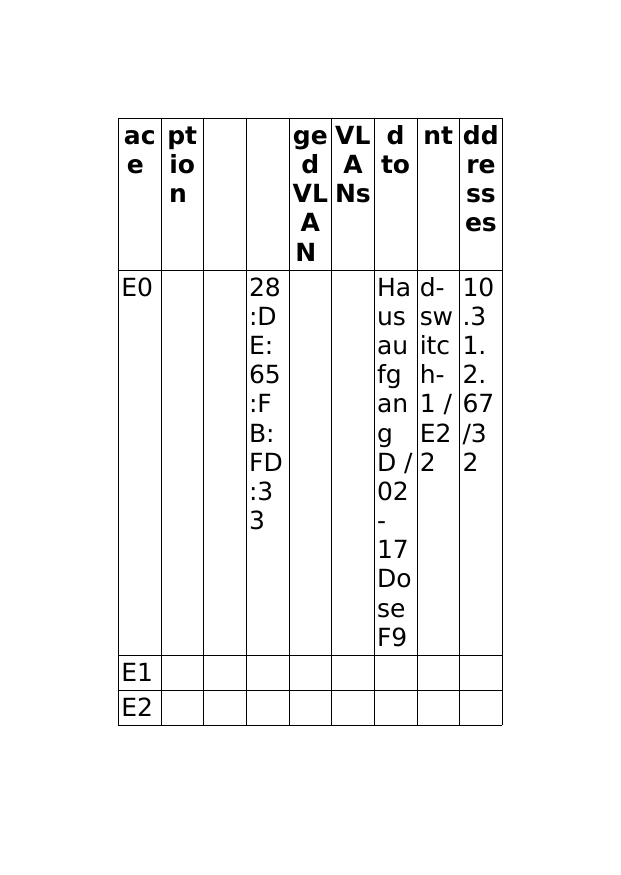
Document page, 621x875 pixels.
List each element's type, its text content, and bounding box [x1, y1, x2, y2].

table_cell Hausaufgang D / 02-17 Dose F9 [375, 271, 417, 655]
table_cell [290, 691, 331, 725]
table_cell [375, 691, 417, 725]
table_cell [162, 656, 203, 690]
table_cell [460, 691, 502, 725]
table_cell [375, 656, 417, 690]
table_header ption [162, 119, 203, 270]
table_cell [162, 271, 203, 655]
table_cell [332, 691, 374, 725]
table_header [247, 119, 289, 270]
table_header [204, 119, 246, 270]
table_cell E2 [119, 691, 161, 725]
table_cell [204, 271, 246, 655]
table_cell [204, 656, 246, 690]
table_cell [332, 271, 374, 655]
table_cell [162, 691, 203, 725]
table_header VLANs [332, 119, 374, 270]
table_cell [204, 691, 246, 725]
table_cell [290, 271, 331, 655]
table_cell 28:DE:65:FB:FD:33 [247, 271, 289, 655]
table_cell [332, 656, 374, 690]
table_header ddresses [460, 119, 502, 270]
table_cell E1 [119, 656, 161, 690]
table_cell [290, 656, 331, 690]
table_header ace [119, 119, 161, 270]
table_cell d-switch-1 / E22 [418, 271, 459, 655]
table_cell [418, 656, 459, 690]
table_cell [247, 691, 289, 725]
table_cell [460, 656, 502, 690]
table_header ged VLAN [290, 119, 331, 270]
table_header nt [418, 119, 459, 270]
table_cell E0 [119, 271, 161, 655]
table_cell [247, 656, 289, 690]
table_cell [418, 691, 459, 725]
table_cell 10.31.2.67/32 [460, 271, 502, 655]
table_header d to [375, 119, 417, 270]
